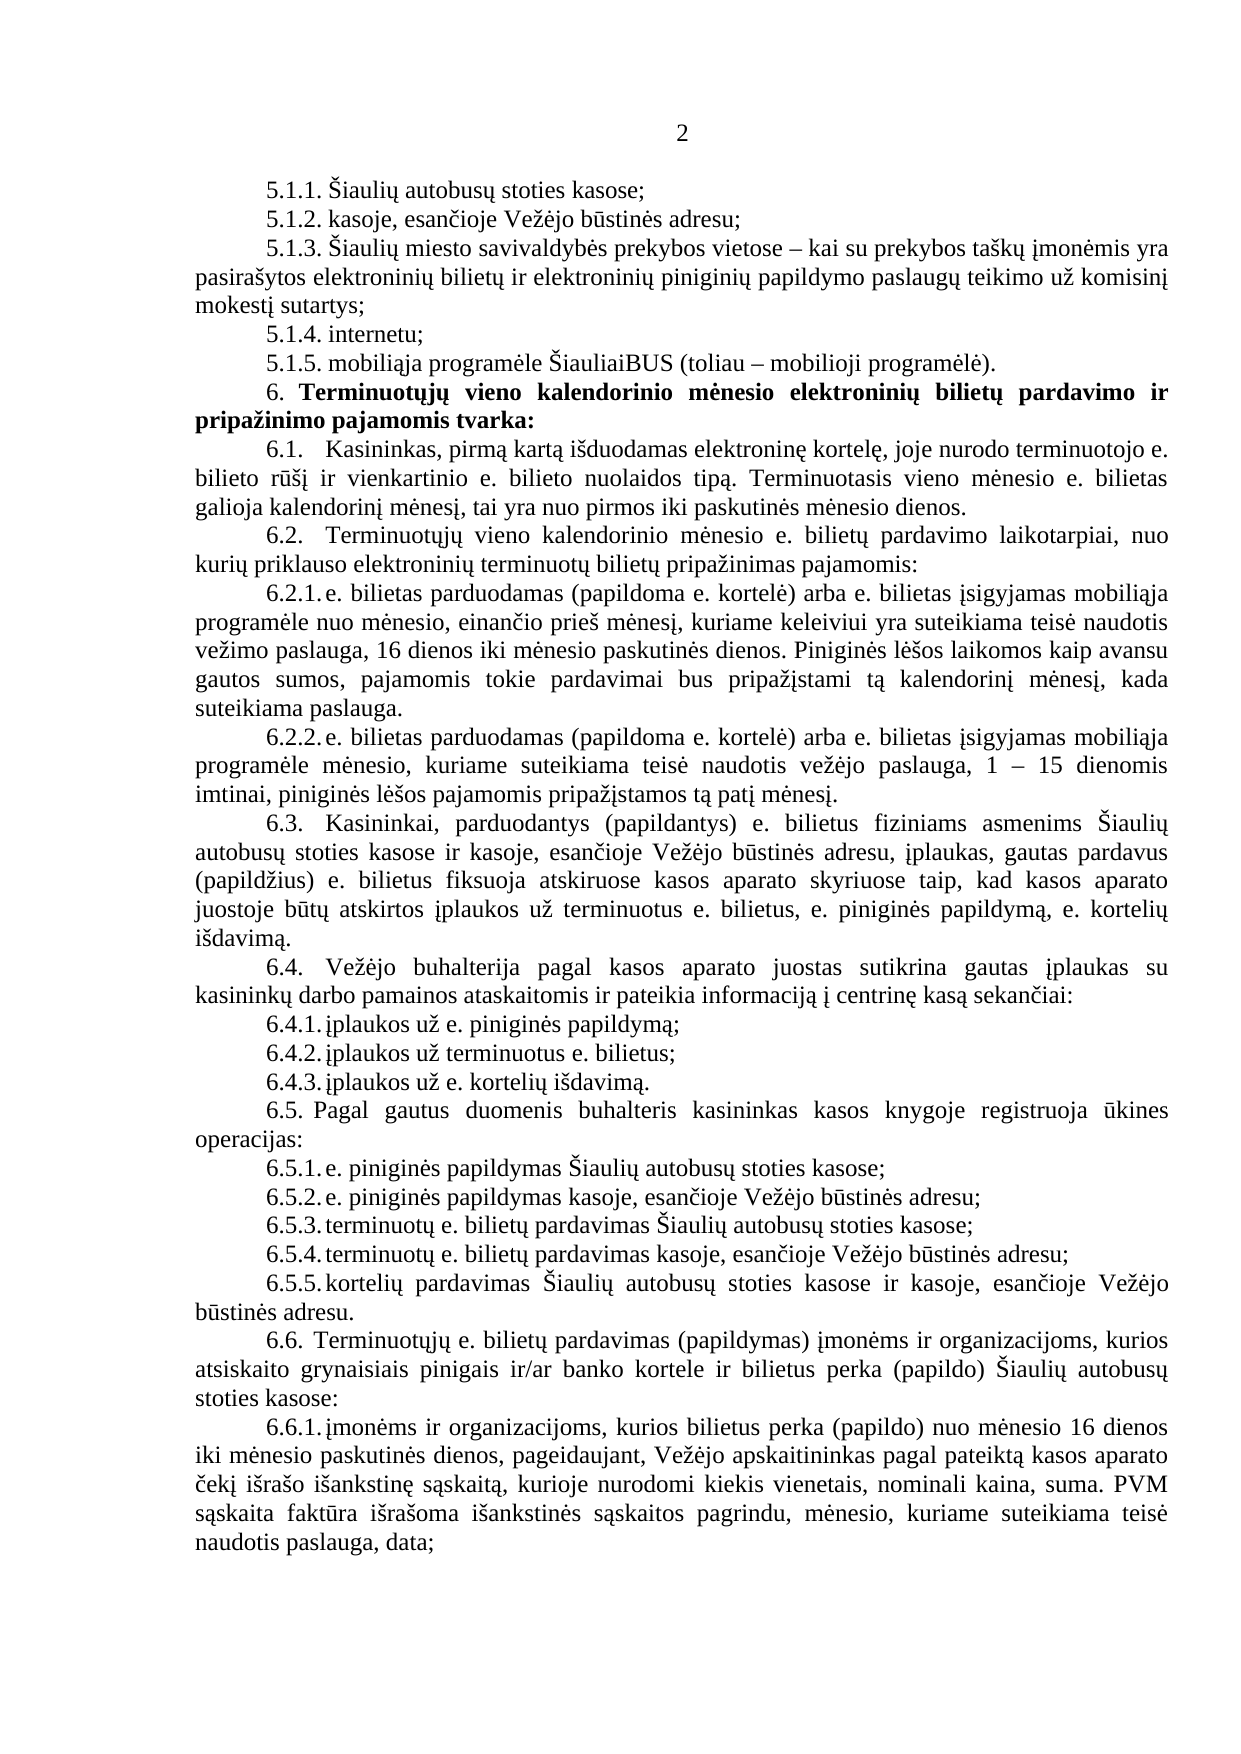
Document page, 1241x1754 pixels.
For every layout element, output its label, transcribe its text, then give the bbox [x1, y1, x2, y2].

text 6.6.1. įmonėms ir organizacijoms, kurios bilietus perka (papildo) nuo mėnesio 16 dienos iki mėnesio paskutinės dienos, pageidaujant, Vežėjo apskaitininkas pagal pateiktą kasos aparato čekį išrašo išankstinę sąskaitą, kurioje nurodomi kiekis vienetais, nominali kaina, suma. PVM sąskaita faktūra išrašoma išankstinės sąskaitos pagrindu, mėnesio, kuriame suteikiama teisė naudotis paslauga, data; [195, 1412, 1169, 1556]
text 5.1.2. kasoje, esančioje Vežėjo būstinės adresu; [195, 204, 1169, 233]
text 6.4.3. įplaukos už e. kortelių išdavimą. [195, 1067, 1169, 1096]
text 6.3. Kasininkai, parduodantys (papildantys) e. bilietus fiziniams asmenims Šiaulių autobusų stoties kasose ir kasoje, esančioje Vežėjo būstinės adresu, įplaukas, gautas pardavus (papildžius) e. bilietus fiksuoja atskiruose kasos aparato skyriuose taip, kad kasos aparato juostoje būtų atskirtos įplaukos už terminuotus e. bilietus, e. piniginės papildymą, e. kortelių išdavimą. [195, 808, 1169, 952]
text 6.2.2. e. bilietas parduodamas (papildoma e. kortelė) arba e. bilietas įsigyjamas mobiliąja programėle mėnesio, kuriame suteikiama teisė naudotis vežėjo paslauga, 1 – 15 dienomis imtinai, piniginės lėšos pajamomis pripažįstamos tą patį mėnesį. [195, 722, 1169, 808]
text 6.5.5. kortelių pardavimas Šiaulių autobusų stoties kasose ir kasoje, esančioje Vežėjo būstinės adresu. [195, 1268, 1169, 1326]
text 6.4. Vežėjo buhalterija pagal kasos aparato juostas sutikrina gautas įplaukas su kasininkų darbo pamainos ataskaitomis ir pateikia informaciją į centrinę kasą sekančiai: [195, 952, 1169, 1009]
text 6.5.2. e. piniginės papildymas kasoje, esančioje Vežėjo būstinės adresu; [195, 1182, 1169, 1211]
text 6.2. Terminuotųjų vieno kalendorinio mėnesio e. bilietų pardavimo laikotarpiai, nuo kurių priklauso elektroninių terminuotų bilietų pripažinimas pajamomis: [195, 521, 1169, 578]
text 6.5.3. terminuotų e. bilietų pardavimas Šiaulių autobusų stoties kasose; [195, 1211, 1169, 1239]
text 6.5. Pagal gautus duomenis buhalteris kasininkas kasos knygoje registruoja ūkines operacijas: [195, 1096, 1169, 1153]
text 5.1.5. mobiliąja programėle ŠiauliaiBUS (toliau – mobilioji programėlė). [195, 348, 1169, 377]
text 6. Terminuotųjų vieno kalendorinio mėnesio elektroninių bilietų pardavimo ir pripažinimo pajamomis tvarka: [195, 377, 1169, 434]
text 5.1.4. internetu; [195, 319, 1169, 348]
text 5.1.3. Šiaulių miesto savivaldybės prekybos vietose – kai su prekybos taškų įmonėmis yra pasirašytos elektroninių bilietų ir elektroninių piniginių papildymo paslaugų teikimo už komisinį mokestį sutartys; [195, 233, 1169, 319]
text 6.6. Terminuotųjų e. bilietų pardavimas (papildymas) įmonėms ir organizacijoms, kurios atsiskaito grynaisiais pinigais ir/ar banko kortele ir bilietus perka (papildo) Šiaulių autobusų stoties kasose: [195, 1326, 1169, 1412]
text 6.2.1. e. bilietas parduodamas (papildoma e. kortelė) arba e. bilietas įsigyjamas mobiliąja programėle nuo mėnesio, einančio prieš mėnesį, kuriame keleiviui yra suteikiama teisė naudotis vežimo paslauga, 16 dienos iki mėnesio paskutinės dienos. Piniginės lėšos laikomos kaip avansu gautos sumos, pajamomis tokie pardavimai bus pripažįstami tą kalendorinį mėnesį, kada suteikiama paslauga. [195, 578, 1169, 722]
text 6.4.2. įplaukos už terminuotus e. bilietus; [195, 1038, 1169, 1067]
text 6.4.1. įplaukos už e. piniginės papildymą; [195, 1009, 1169, 1038]
text 6.1. Kasininkas, pirmą kartą išduodamas elektroninę kortelę, joje nurodo terminuotojo e. bilieto rūšį ir vienkartinio e. bilieto nuolaidos tipą. Terminuotasis vieno mėnesio e. bilietas galioja kalendorinį mėnesį, tai yra nuo pirmos iki paskutinės mėnesio dienos. [195, 434, 1169, 521]
text 5.1.1. Šiaulių autobusų stoties kasose; [195, 176, 1169, 204]
text 6.5.1. e. piniginės papildymas Šiaulių autobusų stoties kasose; [195, 1153, 1169, 1182]
text 6.5.4. terminuotų e. bilietų pardavimas kasoje, esančioje Vežėjo būstinės adresu; [195, 1239, 1169, 1268]
